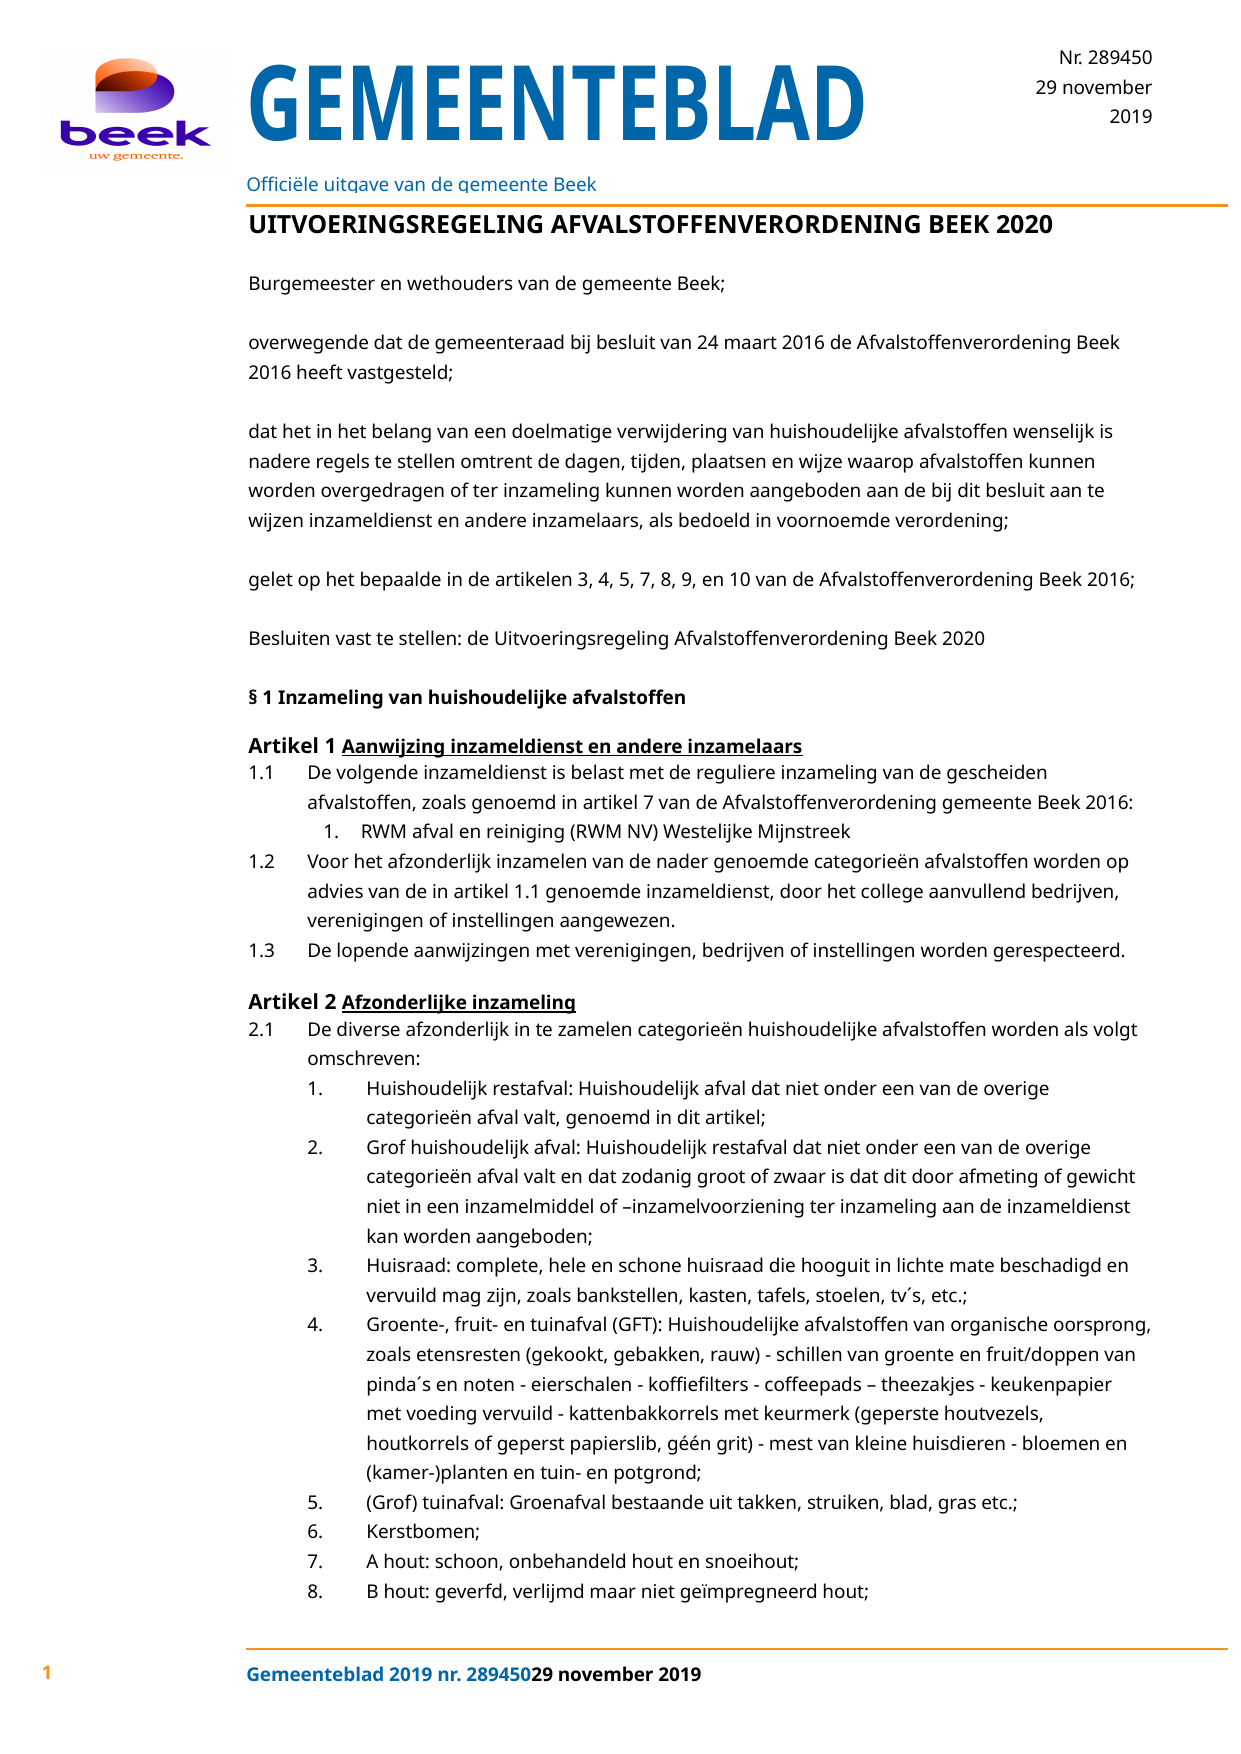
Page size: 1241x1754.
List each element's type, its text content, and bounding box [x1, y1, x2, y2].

text Burgemeester en wethouders van de gemeente Beek; [248, 270, 1152, 296]
list Huisraad: complete, hele en schone huisraad die hooguit in lichte mate beschadigd en vervuild mag zijn, zoals bankstellen, kasten, tafels, stoelen, tv´s, etc.; [307, 1252, 1152, 1308]
text UITVOERINGSREGELING AFVALSTOFFENVERORDENING BEEK 2020 [248, 207, 1152, 241]
list B hout: geverfd, verlijmd maar niet geïmpregneerd hout; [307, 1578, 1152, 1604]
list Groente-, fruit- en tuinafval (GFT): Huishoudelijke afvalstoffen van organische oorsprong, zoals etensresten (gekookt, gebakken, rauw) - schillen van groente en fruit/doppen van pinda´s en noten - eierschalen - koffiefilters - coffeepads – theezakjes - keukenpapier met voeding vervuild - kattenbakkorrels met keurmerk (geperste houtvezels, houtkorrels of geperst papierslib, géén grit) - mest van kleine huisdieren - bloemen en (kamer-)planten en tuin- en potgrond; [307, 1312, 1152, 1485]
picture [41, 47, 231, 172]
list Kerstbomen; [307, 1519, 1152, 1544]
list RWM afval en reiniging (RWM NV) Westelijke Mijnstreek [323, 819, 1152, 844]
list (Grof) tuinafval: Groenafval bestaande uit takken, struiken, blad, gras etc.; [307, 1489, 1152, 1515]
list A hout: schoon, onbehandeld hout en snoeihout; [307, 1548, 1152, 1574]
text Artikel 1 Aanwijzing inzameldienst en andere inzamelaars [248, 731, 1152, 759]
text Besluiten vast te stellen: de Uitvoeringsregeling Afvalstoffenverordening Beek 2020 [248, 625, 1152, 651]
list Huishoudelijk restafval: Huishoudelijk afval dat niet onder een van de overige categorieën afval valt, genoemd in dit artikel; [307, 1075, 1152, 1130]
text overwegende dat de gemeenteraad bij besluit van 24 maart 2016 de Afvalstoffenverordening Beek 2016 heeft vastgesteld; [248, 329, 1152, 385]
list De volgende inzameldienst is belast met de reguliere inzameling van de gescheiden afvalstoffen, zoals genoemd in artikel 7 van de Afvalstoffenverordening gemeente Beek 2016: [248, 759, 1152, 815]
list De diverse afzonderlijk in te zamelen categorieën huishoudelijke afvalstoffen worden als volgt omschreven: [248, 1016, 1152, 1071]
text Artikel 2 Afzonderlijke inzameling [248, 987, 1152, 1016]
text gelet op het bepaalde in de artikelen 3, 4, 5, 7, 8, 9, en 10 van de Afvalstoffenverordening Beek 2016; [248, 566, 1152, 592]
list Voor het afzonderlijk inzamelen van de nader genoemde categorieën afvalstoffen worden op advies van de in artikel 1.1 genoemde inzameldienst, door het college aanvullend bedrijven, verenigingen of instellingen aangewezen. [248, 848, 1152, 933]
list De lopende aanwijzingen met verenigingen, bedrijven of instellingen worden gerespecteerd. [248, 937, 1152, 963]
text dat het in het belang van een doelmatige verwijdering van huishoudelijke afvalstoffen wenselijk is nadere regels te stellen omtrent de dagen, tijden, plaatsen en wijze waarop afvalstoffen kunnen worden overgedragen of ter inzameling kunnen worden aangeboden aan de bij dit besluit aan te wijzen inzameldienst en andere inzamelaars, als bedoeld in voornoemde verordening; [248, 418, 1152, 533]
text § 1 Inzameling van huishoudelijke afvalstoffen [248, 684, 1152, 710]
list Grof huishoudelijk afval: Huishoudelijk restafval dat niet onder een van de overige categorieën afval valt en dat zodanig groot of zwaar is dat dit door afmeting of gewicht niet in een inzamelmiddel of –inzamelvoorziening ter inzameling aan de inzameldienst kan worden aangeboden; [307, 1134, 1152, 1249]
